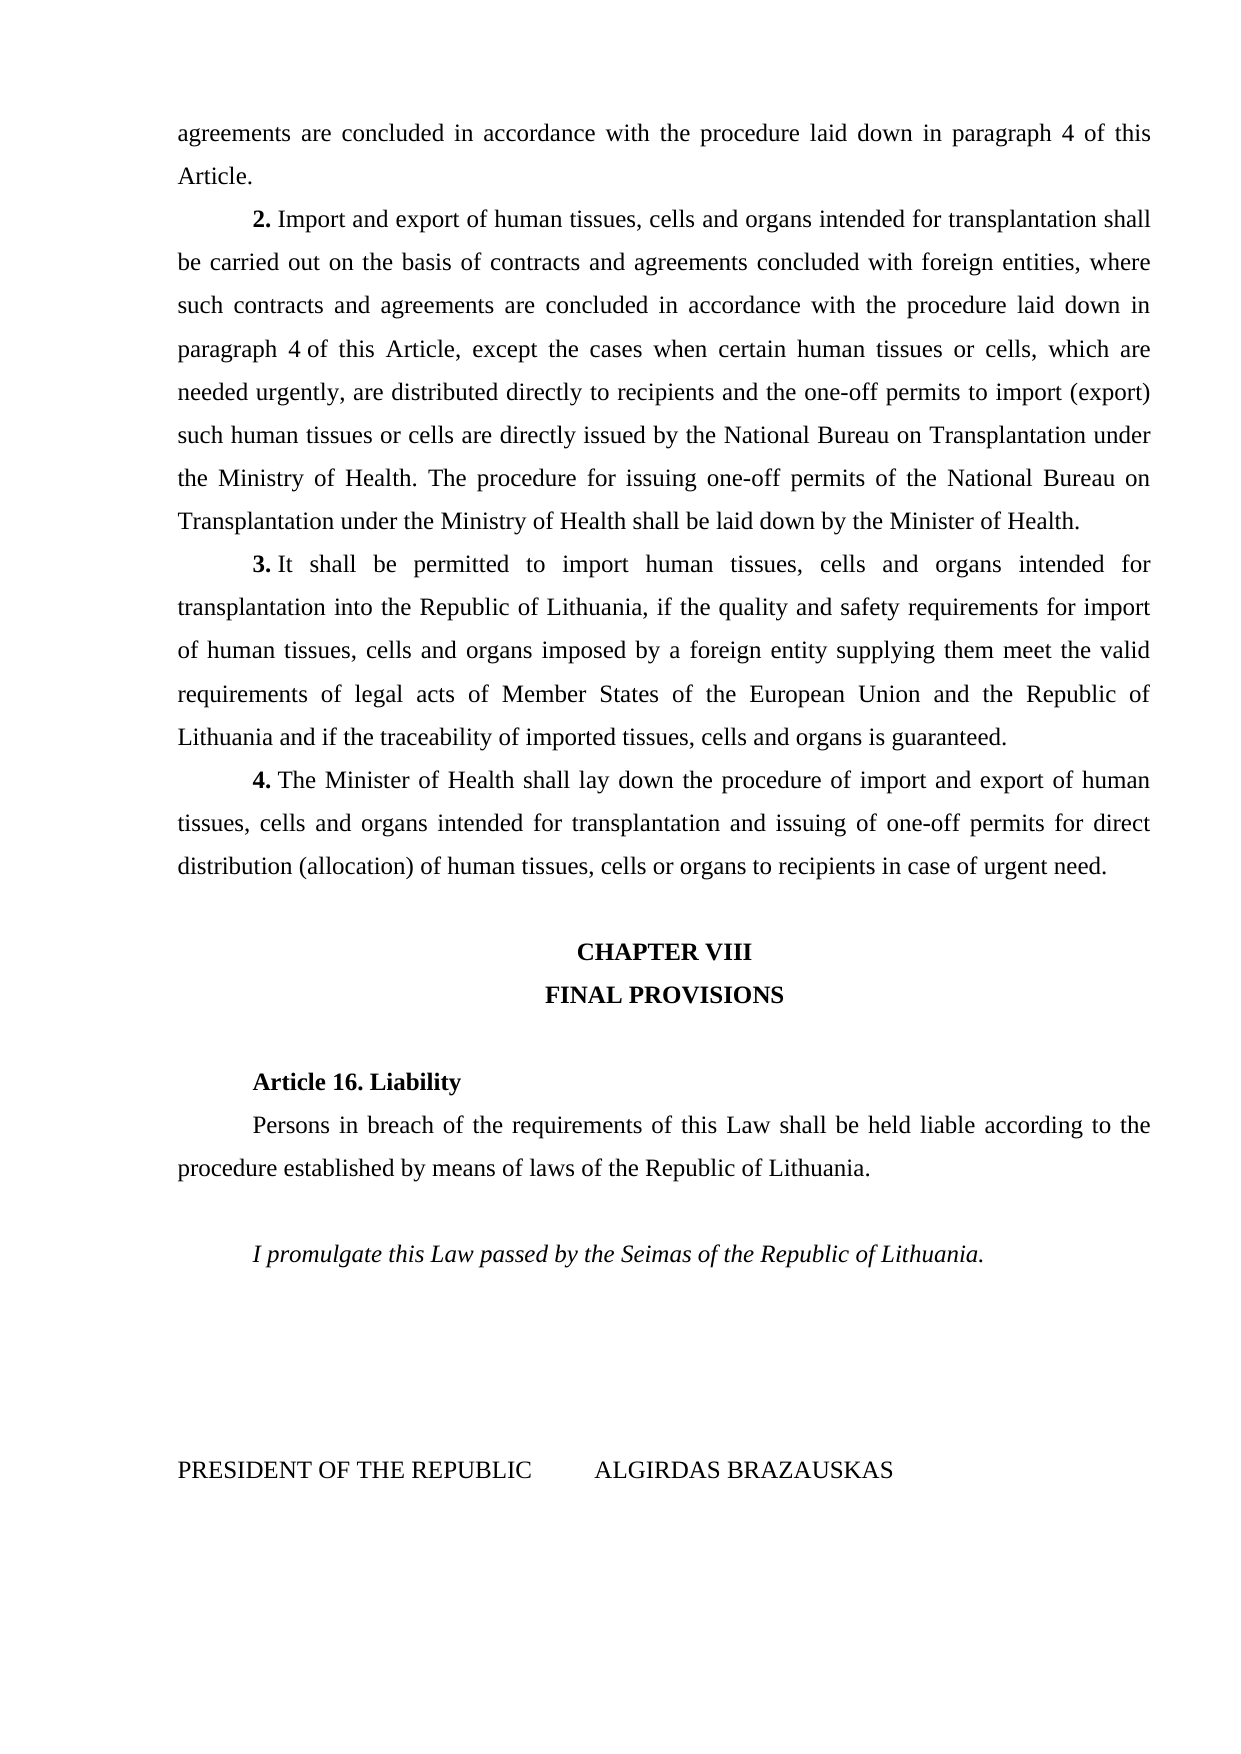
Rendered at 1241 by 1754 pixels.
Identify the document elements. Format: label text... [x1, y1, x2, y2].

text 2. Import and export of human tissues, cells and organs intended for transplantation shall be carried out on the basis of contracts and agreements concluded with foreign entities, where such contracts and agreements are concluded in accordance with the procedure laid down in paragraph 4 of this Article, except the cases when certain human tissues or cells, which are needed urgently, are distributed directly to recipients and the one-off permits to import (export) such human tissues or cells are directly issued by the National Bureau on Transplantation under the Ministry of Health. The procedure for issuing one-off permits of the National Bureau on Transplantation under the Ministry of Health shall be laid down by the Minister of Health. [177, 204, 1152, 535]
text 3. It shall be permitted to import human tissues, cells and organs intended for transplantation into the Republic of Lithuania, if the quality and safety requirements for import of human tissues, cells and organs imposed by a foreign entity supplying them meet the valid requirements of legal acts of Member States of the European Union and the Republic of Lithuania and if the traceability of imported tissues, cells and organs is guaranteed. [177, 549, 1152, 751]
text PRESIDENT OF THE REPUBLIC ALGIRDAS BRAZAUSKAS [177, 1455, 1152, 1484]
text FINAL PROVISIONS [177, 981, 1152, 1009]
text agreements are concluded in accordance with the procedure laid down in paragraph 4 of this Article. [177, 118, 1152, 190]
text Persons in breach of the requirements of this Law shall be held liable according to the procedure established by means of laws of the Republic of Lithuania. [177, 1110, 1152, 1182]
text 4. The Minister of Health shall lay down the procedure of import and export of human tissues, cells and organs intended for transplantation and issuing of one-off permits for direct distribution (allocation) of human tissues, cells or organs to recipients in case of urgent need. [177, 765, 1152, 880]
text I promulgate this Law passed by the Seimas of the Republic of Lithuania. [177, 1239, 1152, 1268]
text CHAPTER VIII [177, 937, 1152, 966]
text Article 16. Liability [177, 1067, 1152, 1096]
